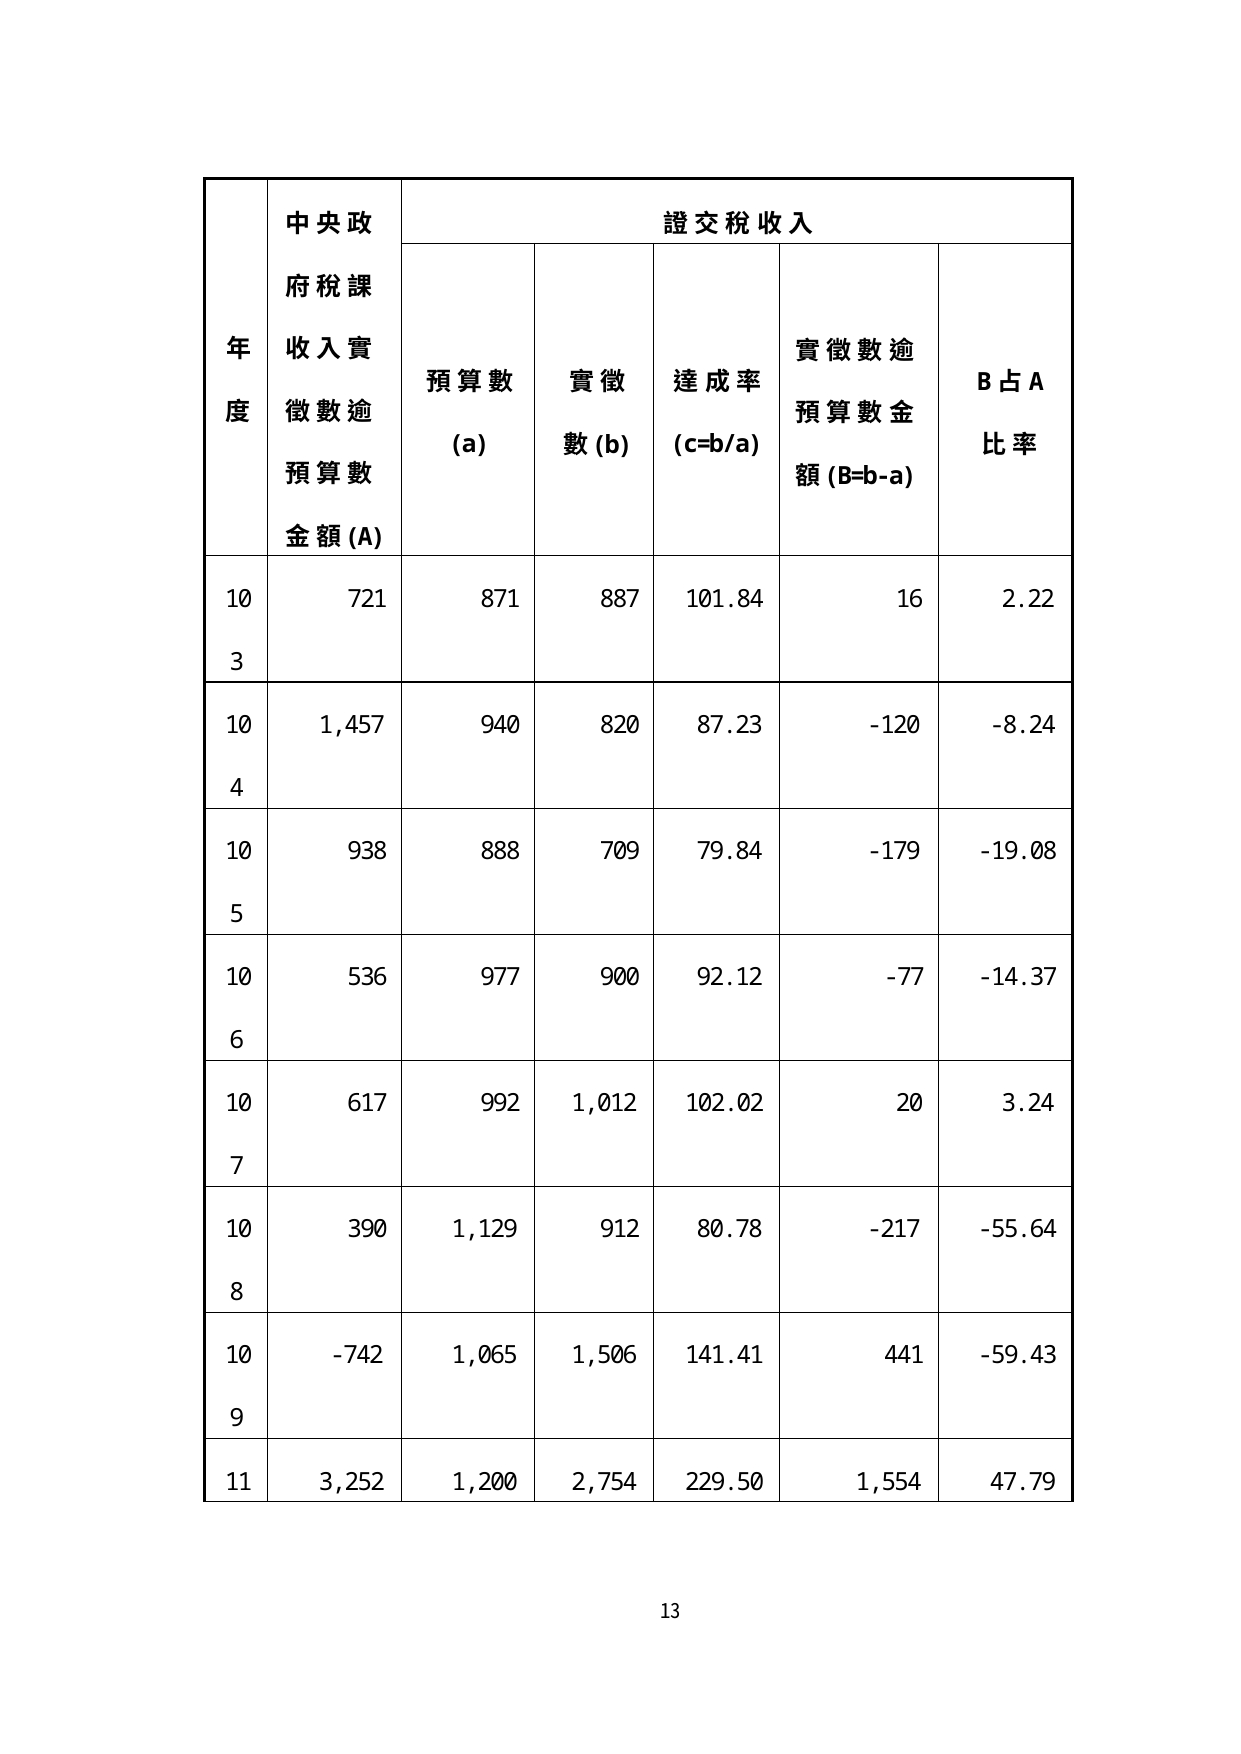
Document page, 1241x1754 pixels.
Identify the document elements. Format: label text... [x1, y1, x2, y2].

table_cell 1,012 [535, 1061, 653, 1186]
table_cell B占A比率 [939, 244, 1071, 555]
table_header 證交稅收入 [402, 180, 1071, 243]
table_cell 2.22 [939, 556, 1071, 681]
table_cell -14.37 [939, 935, 1071, 1059]
table_cell -742 [268, 1313, 401, 1438]
table_cell 109 [206, 1313, 267, 1438]
table_cell 900 [535, 935, 653, 1059]
table_header 年度 [206, 180, 267, 555]
table_cell 47.79 [939, 1439, 1071, 1501]
table_cell 20 [780, 1061, 938, 1186]
table_cell -19.08 [939, 809, 1071, 933]
table_cell 888 [402, 809, 534, 933]
table_cell -179 [780, 809, 938, 933]
table_cell 1,065 [402, 1313, 534, 1438]
table_cell 938 [268, 809, 401, 933]
table_cell 預算數(a) [402, 244, 534, 555]
table_cell 887 [535, 556, 653, 681]
table_cell 102.02 [654, 1061, 779, 1186]
table_cell 92.12 [654, 935, 779, 1059]
table_cell -77 [780, 935, 938, 1059]
table_cell 1,200 [402, 1439, 534, 1501]
table_cell 229.50 [654, 1439, 779, 1501]
table_cell 達成率(c=b/a) [654, 244, 779, 555]
table_cell 617 [268, 1061, 401, 1186]
table_cell 1,457 [268, 683, 401, 807]
table_cell 940 [402, 683, 534, 807]
table_cell 390 [268, 1187, 401, 1312]
table_cell 3,252 [268, 1439, 401, 1501]
table_cell 16 [780, 556, 938, 681]
table_cell 79.84 [654, 809, 779, 933]
table_cell 1,554 [780, 1439, 938, 1501]
table_cell 11 [206, 1439, 267, 1501]
table_cell 992 [402, 1061, 534, 1186]
table_cell 實徵數逾預算數金額(B=b-a) [780, 244, 938, 555]
table_cell 3.24 [939, 1061, 1071, 1186]
table_cell 1,129 [402, 1187, 534, 1312]
table_cell 87.23 [654, 683, 779, 807]
table_header 中央政府稅課收入實徵數逾預算數金額(A) [268, 180, 401, 555]
table_cell 80.78 [654, 1187, 779, 1312]
table_cell 441 [780, 1313, 938, 1438]
table_cell 101.84 [654, 556, 779, 681]
table_cell -120 [780, 683, 938, 807]
table_cell 709 [535, 809, 653, 933]
table_cell 721 [268, 556, 401, 681]
table_cell 107 [206, 1061, 267, 1186]
table_cell 1,506 [535, 1313, 653, 1438]
table_cell 912 [535, 1187, 653, 1312]
table_cell 820 [535, 683, 653, 807]
table_cell -59.43 [939, 1313, 1071, 1438]
table_cell -217 [780, 1187, 938, 1312]
table_cell 106 [206, 935, 267, 1059]
table_cell 104 [206, 683, 267, 807]
table_cell -8.24 [939, 683, 1071, 807]
table_cell 536 [268, 935, 401, 1059]
table_cell 108 [206, 1187, 267, 1312]
table_cell 實徵數(b) [535, 244, 653, 555]
table_cell 141.41 [654, 1313, 779, 1438]
table_cell 977 [402, 935, 534, 1059]
table_cell 871 [402, 556, 534, 681]
table_cell 103 [206, 556, 267, 681]
table_cell 105 [206, 809, 267, 933]
table_cell -55.64 [939, 1187, 1071, 1312]
table_cell 2,754 [535, 1439, 653, 1501]
